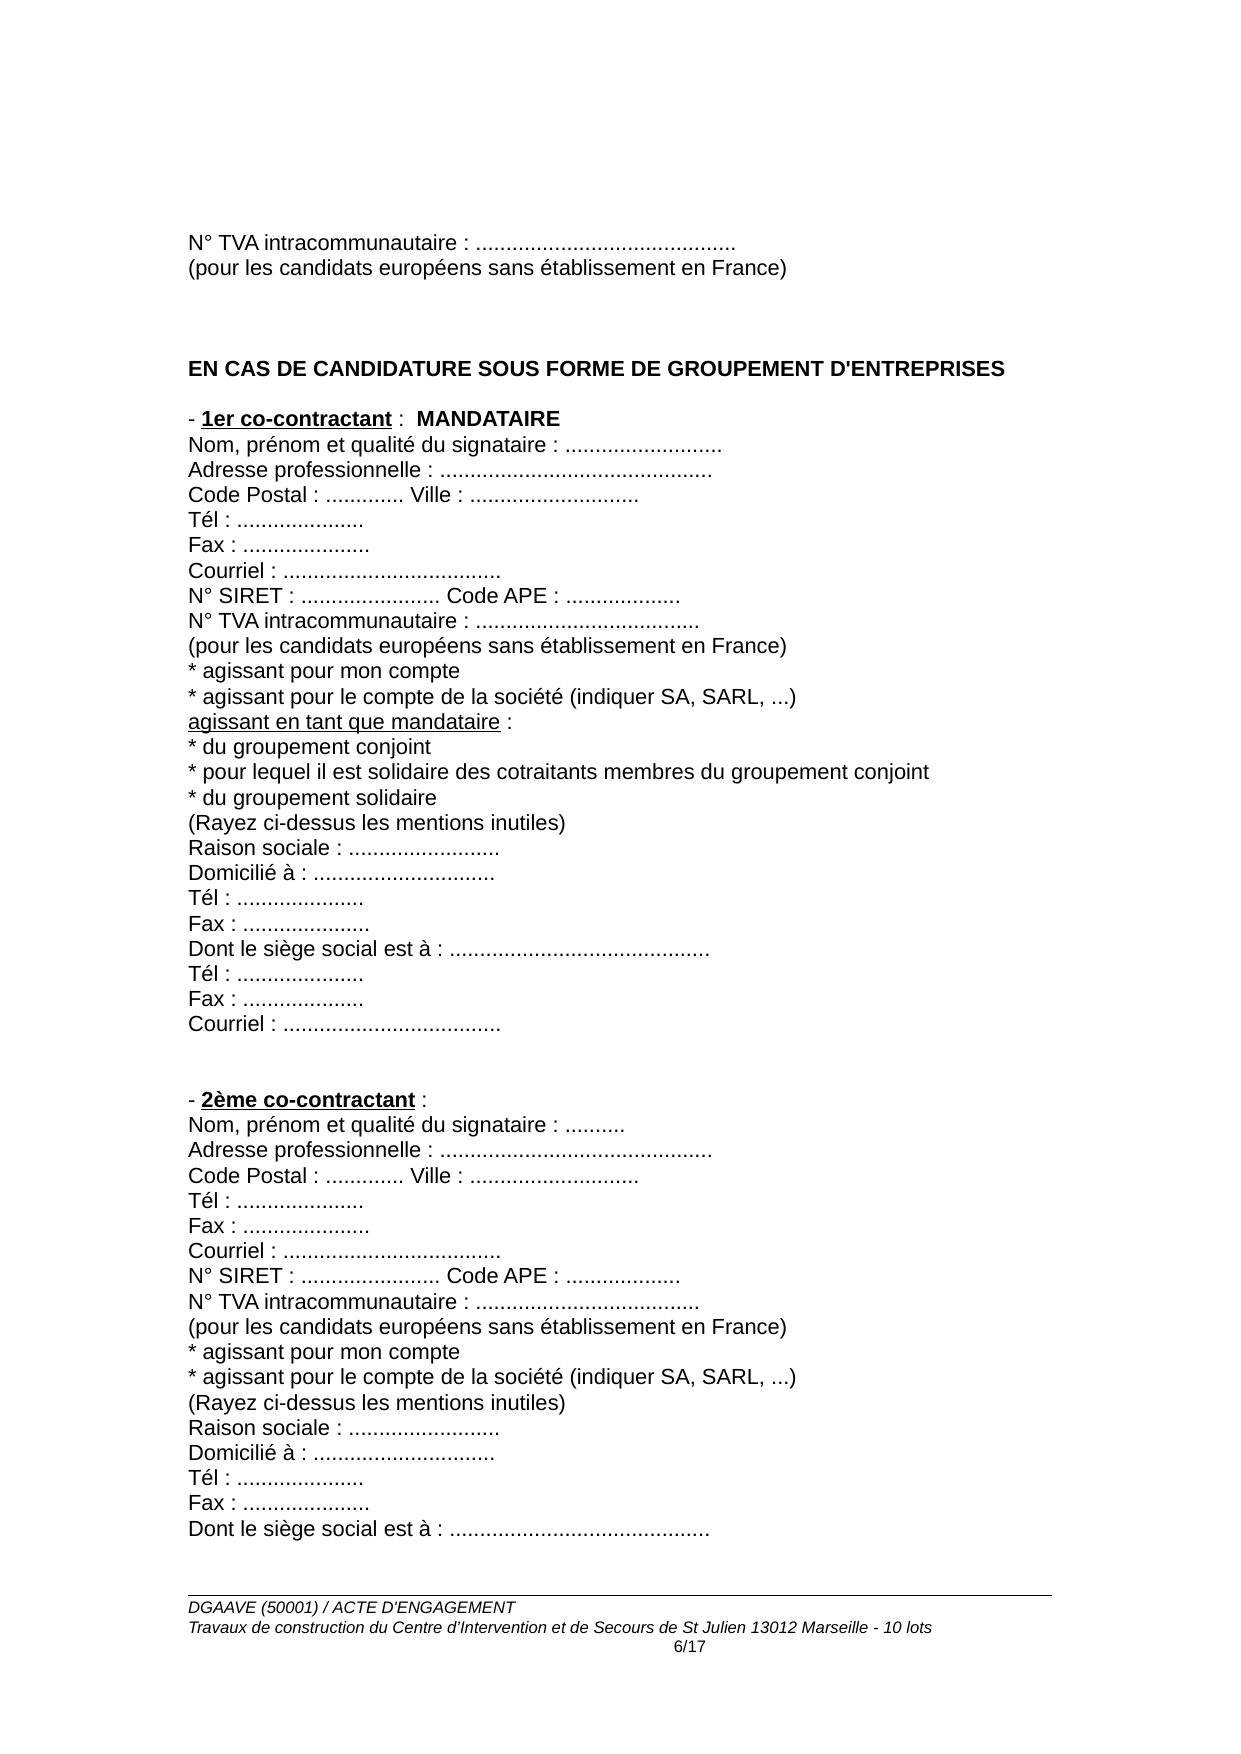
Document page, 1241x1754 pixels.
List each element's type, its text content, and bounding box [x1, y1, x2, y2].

text Adresse professionnelle : ............................................. [188, 1137, 1052, 1162]
text (pour les candidats européens sans établissement en France) [188, 255, 1052, 280]
text N° TVA intracommunautaire : ..................................... [188, 1288, 1052, 1314]
text * agissant pour mon compte [188, 658, 1052, 683]
text agissant en tant que mandataire : [188, 709, 1052, 734]
text (Rayez ci-dessus les mentions inutiles) [188, 1389, 1052, 1414]
text - 1er co-contractant : MANDATAIRE [188, 406, 1052, 431]
text (pour les candidats européens sans établissement en France) [188, 633, 1052, 658]
text Fax : ..................... [188, 1490, 1052, 1515]
text Raison sociale : ......................... [188, 835, 1052, 860]
text Courriel : .................................... [188, 1238, 1052, 1263]
text Code Postal : ............. Ville : ............................ [188, 482, 1052, 507]
text * agissant pour le compte de la société (indiquer SA, SARL, ...) [188, 683, 1052, 709]
text Code Postal : ............. Ville : ............................ [188, 1162, 1052, 1188]
text Nom, prénom et qualité du signataire : .......................... [188, 431, 1052, 457]
text Dont le siège social est à : ........................................... [188, 1515, 1052, 1541]
text (pour les candidats européens sans établissement en France) [188, 1314, 1052, 1339]
text Raison sociale : ......................... [188, 1414, 1052, 1440]
text EN CAS DE CANDIDATURE SOUS FORME DE GROUPEMENT D'ENTREPRISES [188, 356, 1052, 381]
text Domicilié à : .............................. [188, 1440, 1052, 1465]
text Fax : ..................... [188, 910, 1052, 936]
text Fax : ..................... [188, 532, 1052, 557]
text Tél : ..................... [188, 507, 1052, 532]
text (Rayez ci-dessus les mentions inutiles) [188, 809, 1052, 835]
text * agissant pour le compte de la société (indiquer SA, SARL, ...) [188, 1364, 1052, 1389]
text Fax : .................... [188, 986, 1052, 1011]
text N° SIRET : ....................... Code APE : ................... [188, 583, 1052, 608]
text Courriel : .................................... [188, 1011, 1052, 1036]
text Domicilié à : .............................. [188, 860, 1052, 885]
text * du groupement solidaire [188, 784, 1052, 809]
text Tél : ..................... [188, 885, 1052, 910]
text * pour lequel il est solidaire des cotraitants membres du groupement conjoint [188, 759, 1052, 784]
text Courriel : .................................... [188, 557, 1052, 583]
text * agissant pour mon compte [188, 1339, 1052, 1364]
text Tél : ..................... [188, 1188, 1052, 1213]
text Tél : ..................... [188, 1465, 1052, 1490]
text Fax : ..................... [188, 1213, 1052, 1238]
text Tél : ..................... [188, 961, 1052, 986]
text Adresse professionnelle : ............................................. [188, 457, 1052, 482]
text Dont le siège social est à : ........................................... [188, 936, 1052, 961]
text N° TVA intracommunautaire : ........................................... [188, 230, 1052, 255]
text Nom, prénom et qualité du signataire : .......... [188, 1112, 1052, 1137]
text N° SIRET : ....................... Code APE : ................... [188, 1263, 1052, 1288]
text - 2ème co-contractant : [188, 1087, 1052, 1112]
text * du groupement conjoint [188, 734, 1052, 759]
text N° TVA intracommunautaire : ..................................... [188, 608, 1052, 633]
